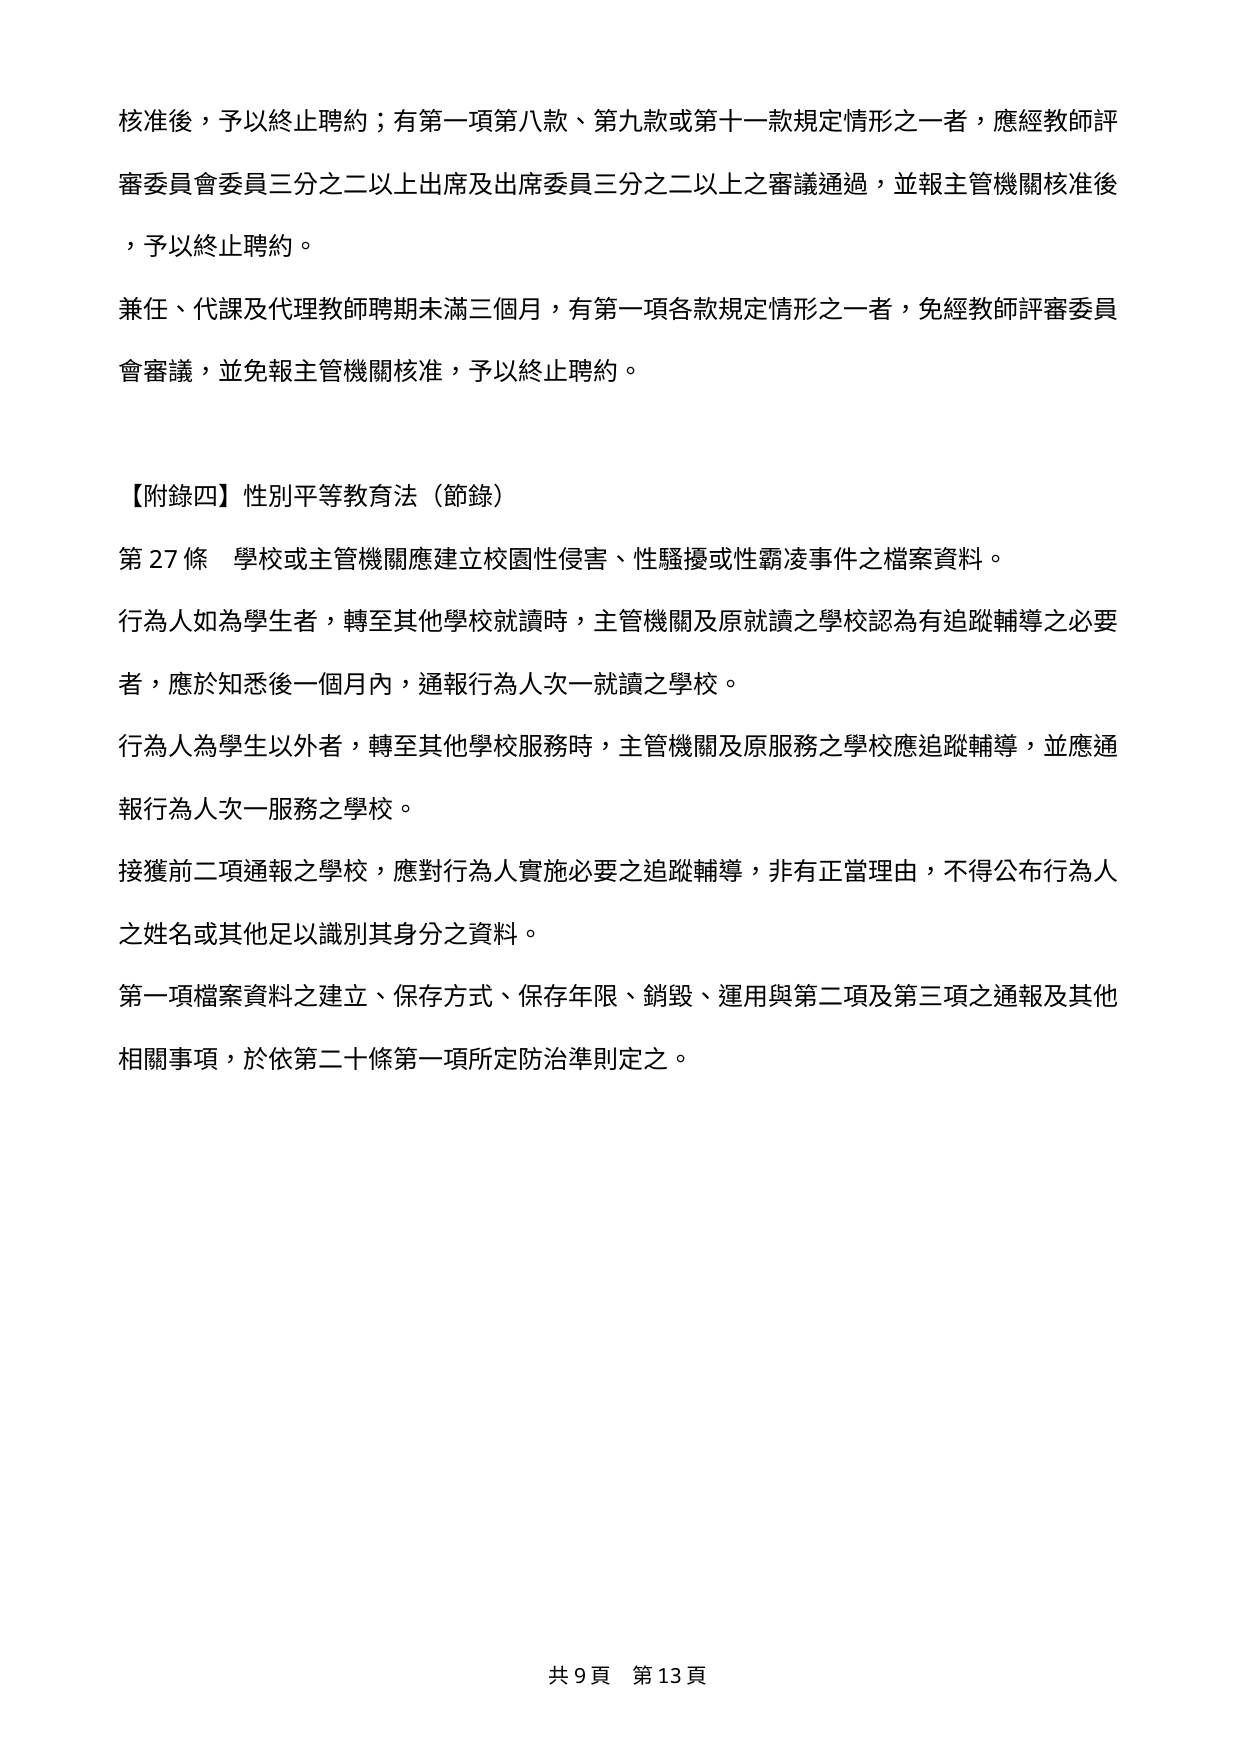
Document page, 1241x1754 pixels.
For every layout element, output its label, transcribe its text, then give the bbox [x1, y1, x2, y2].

text 【附錄四】性別平等教育法（節錄） [118, 453, 1137, 516]
text 核准後，予以終止聘約；有第一項第八款、第九款或第十一款規定情形之一者，應經教師評審委員會委員三分之二以上出席及出席委員三分之二以上之審議通過，並報主管機關核准後 [118, 78, 1137, 203]
text ，予以終止聘約。 [118, 203, 1137, 266]
text 第一項檔案資料之建立、保存方式、保存年限、銷毀、運用與第二項及第三項之通報及其他相關事項，於依第二十條第一項所定防治準則定之。 [118, 953, 1137, 1078]
text 接獲前二項通報之學校，應對行為人實施必要之追蹤輔導，非有正當理由，不得公布行為人之姓名或其他足以識別其身分之資料。 [118, 828, 1137, 953]
text 兼任、代課及代理教師聘期未滿三個月，有第一項各款規定情形之一者，免經教師評審委員會審議，並免報主管機關核准，予以終止聘約。 [118, 266, 1137, 391]
text 行為人如為學生者，轉至其他學校就讀時，主管機關及原就讀之學校認為有追蹤輔導之必要者，應於知悉後一個月內，通報行為人次一就讀之學校。 [118, 578, 1137, 703]
text 第27條 學校或主管機關應建立校園性侵害、性騷擾或性霸凌事件之檔案資料。 [118, 516, 1137, 578]
text 行為人為學生以外者，轉至其他學校服務時，主管機關及原服務之學校應追蹤輔導，並應通報行為人次一服務之學校。 [118, 703, 1137, 828]
